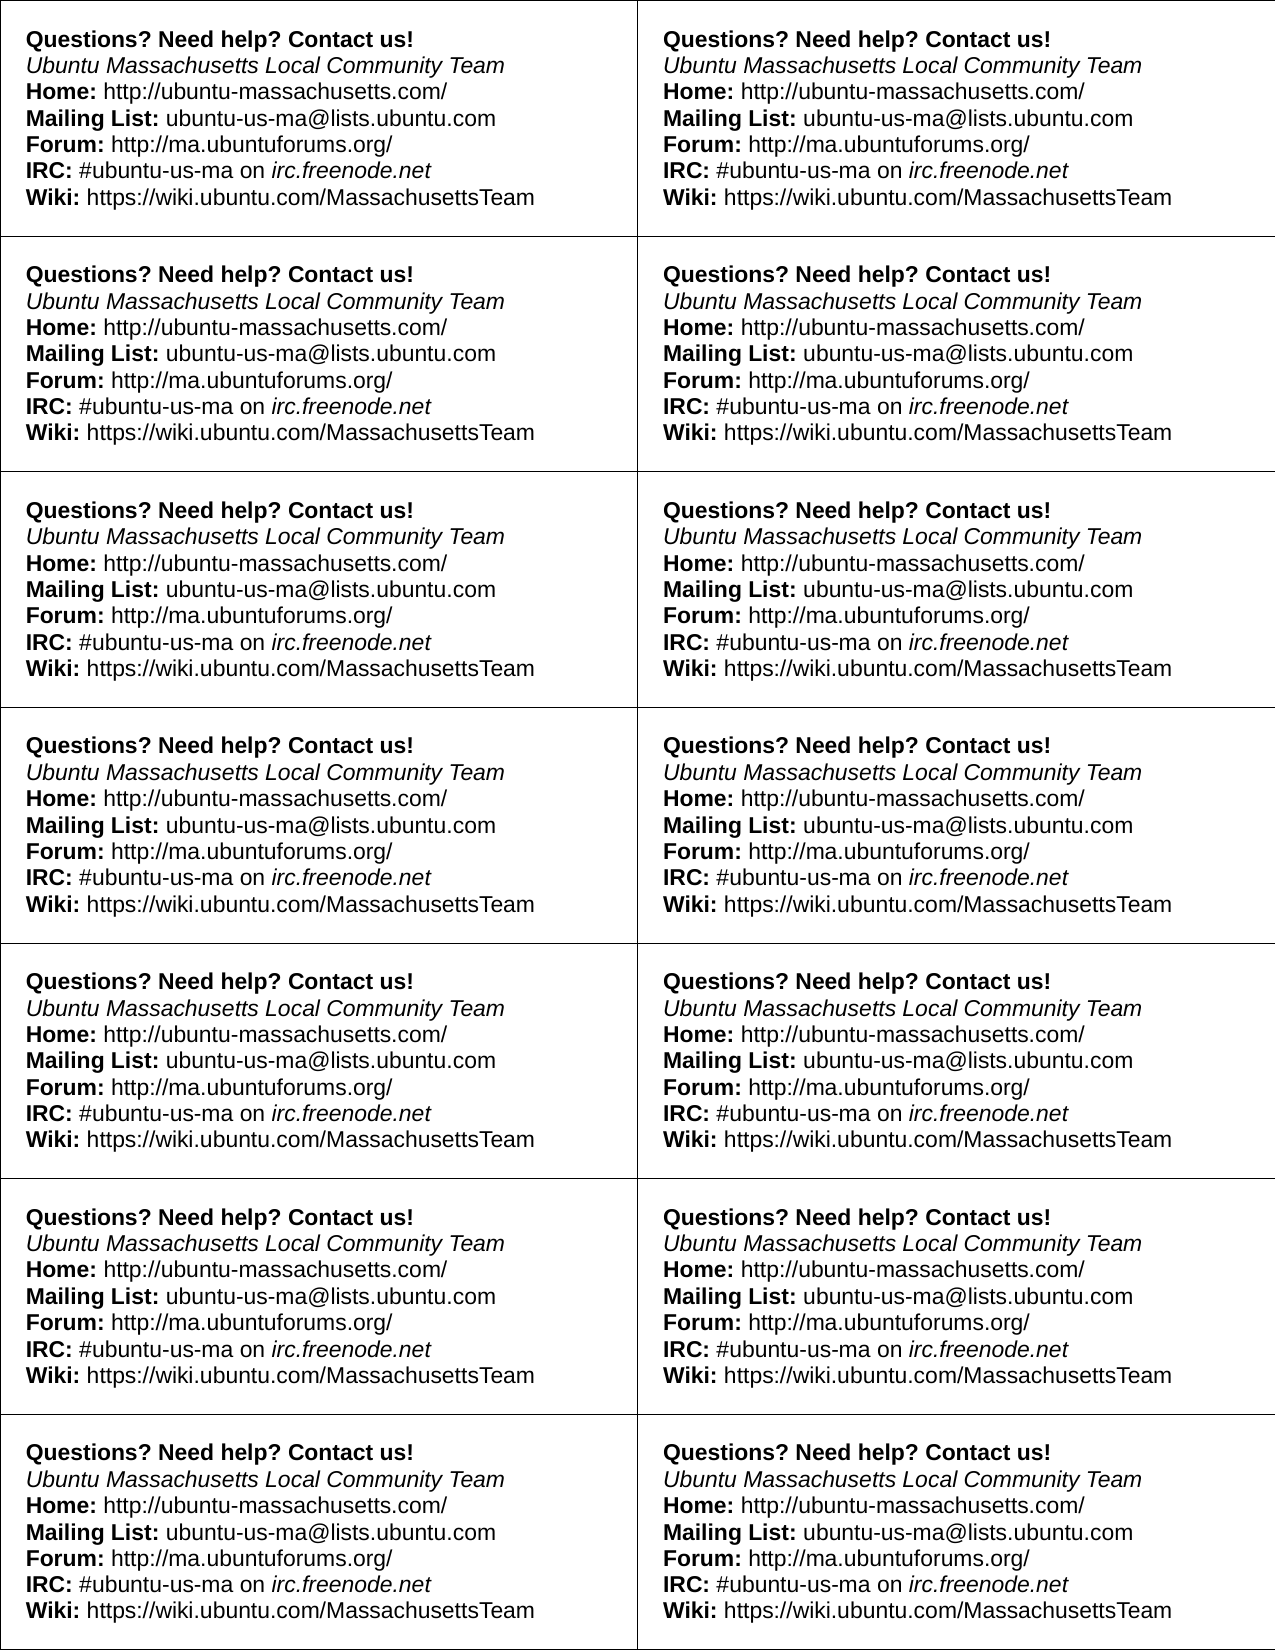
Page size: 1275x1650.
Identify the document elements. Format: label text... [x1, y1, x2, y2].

table_cell Questions? Need help? Contact us! Ubuntu Massachusetts Local Community Team Home: http://ubuntu-massachusetts.com/ Mailing List: ubuntu-us-ma@lists.ubuntu.com Forum: http://ma.ubuntuforums.org/ IRC: #ubuntu-us-ma on irc.freenode.net Wiki: https://wiki.ubuntu.com/MassachusettsTeam [638, 237, 1275, 471]
table_cell Questions? Need help? Contact us! Ubuntu Massachusetts Local Community Team Home: http://ubuntu-massachusetts.com/ Mailing List: ubuntu-us-ma@lists.ubuntu.com Forum: http://ma.ubuntuforums.org/ IRC: #ubuntu-us-ma on irc.freenode.net Wiki: https://wiki.ubuntu.com/MassachusettsTeam [638, 708, 1275, 942]
table_cell Questions? Need help? Contact us! Ubuntu Massachusetts Local Community Team Home: http://ubuntu-massachusetts.com/ Mailing List: ubuntu-us-ma@lists.ubuntu.com Forum: http://ma.ubuntuforums.org/ IRC: #ubuntu-us-ma on irc.freenode.net Wiki: https://wiki.ubuntu.com/MassachusettsTeam [1, 1179, 637, 1414]
table_cell Questions? Need help? Contact us! Ubuntu Massachusetts Local Community Team Home: http://ubuntu-massachusetts.com/ Mailing List: ubuntu-us-ma@lists.ubuntu.com Forum: http://ma.ubuntuforums.org/ IRC: #ubuntu-us-ma on irc.freenode.net Wiki: https://wiki.ubuntu.com/MassachusettsTeam [638, 1179, 1275, 1414]
table_cell Questions? Need help? Contact us! Ubuntu Massachusetts Local Community Team Home: http://ubuntu-massachusetts.com/ Mailing List: ubuntu-us-ma@lists.ubuntu.com Forum: http://ma.ubuntuforums.org/ IRC: #ubuntu-us-ma on irc.freenode.net Wiki: https://wiki.ubuntu.com/MassachusettsTeam [1, 472, 637, 707]
table_cell Questions? Need help? Contact us! Ubuntu Massachusetts Local Community Team Home: http://ubuntu-massachusetts.com/ Mailing List: ubuntu-us-ma@lists.ubuntu.com Forum: http://ma.ubuntuforums.org/ IRC: #ubuntu-us-ma on irc.freenode.net Wiki: https://wiki.ubuntu.com/MassachusettsTeam [638, 1415, 1275, 1649]
table_cell Questions? Need help? Contact us! Ubuntu Massachusetts Local Community Team Home: http://ubuntu-massachusetts.com/ Mailing List: ubuntu-us-ma@lists.ubuntu.com Forum: http://ma.ubuntuforums.org/ IRC: #ubuntu-us-ma on irc.freenode.net Wiki: https://wiki.ubuntu.com/MassachusettsTeam [1, 708, 637, 942]
table_cell Questions? Need help? Contact us! Ubuntu Massachusetts Local Community Team Home: http://ubuntu-massachusetts.com/ Mailing List: ubuntu-us-ma@lists.ubuntu.com Forum: http://ma.ubuntuforums.org/ IRC: #ubuntu-us-ma on irc.freenode.net Wiki: https://wiki.ubuntu.com/MassachusettsTeam [1, 237, 637, 471]
table_cell Questions? Need help? Contact us! Ubuntu Massachusetts Local Community Team Home: http://ubuntu-massachusetts.com/ Mailing List: ubuntu-us-ma@lists.ubuntu.com Forum: http://ma.ubuntuforums.org/ IRC: #ubuntu-us-ma on irc.freenode.net Wiki: https://wiki.ubuntu.com/MassachusettsTeam [1, 944, 637, 1178]
table_cell Questions? Need help? Contact us! Ubuntu Massachusetts Local Community Team Home: http://ubuntu-massachusetts.com/ Mailing List: ubuntu-us-ma@lists.ubuntu.com Forum: http://ma.ubuntuforums.org/ IRC: #ubuntu-us-ma on irc.freenode.net Wiki: https://wiki.ubuntu.com/MassachusettsTeam [638, 472, 1275, 707]
table_header Questions? Need help? Contact us! Ubuntu Massachusetts Local Community Team Home: http://ubuntu-massachusetts.com/ Mailing List: ubuntu-us-ma@lists.ubuntu.com Forum: http://ma.ubuntuforums.org/ IRC: #ubuntu-us-ma on irc.freenode.net Wiki: https://wiki.ubuntu.com/MassachusettsTeam [1, 1, 637, 236]
table_cell Questions? Need help? Contact us! Ubuntu Massachusetts Local Community Team Home: http://ubuntu-massachusetts.com/ Mailing List: ubuntu-us-ma@lists.ubuntu.com Forum: http://ma.ubuntuforums.org/ IRC: #ubuntu-us-ma on irc.freenode.net Wiki: https://wiki.ubuntu.com/MassachusettsTeam [1, 1415, 637, 1649]
table_cell Questions? Need help? Contact us! Ubuntu Massachusetts Local Community Team Home: http://ubuntu-massachusetts.com/ Mailing List: ubuntu-us-ma@lists.ubuntu.com Forum: http://ma.ubuntuforums.org/ IRC: #ubuntu-us-ma on irc.freenode.net Wiki: https://wiki.ubuntu.com/MassachusettsTeam [638, 944, 1275, 1178]
table_header Questions? Need help? Contact us! Ubuntu Massachusetts Local Community Team Home: http://ubuntu-massachusetts.com/ Mailing List: ubuntu-us-ma@lists.ubuntu.com Forum: http://ma.ubuntuforums.org/ IRC: #ubuntu-us-ma on irc.freenode.net Wiki: https://wiki.ubuntu.com/MassachusettsTeam [638, 1, 1275, 236]
